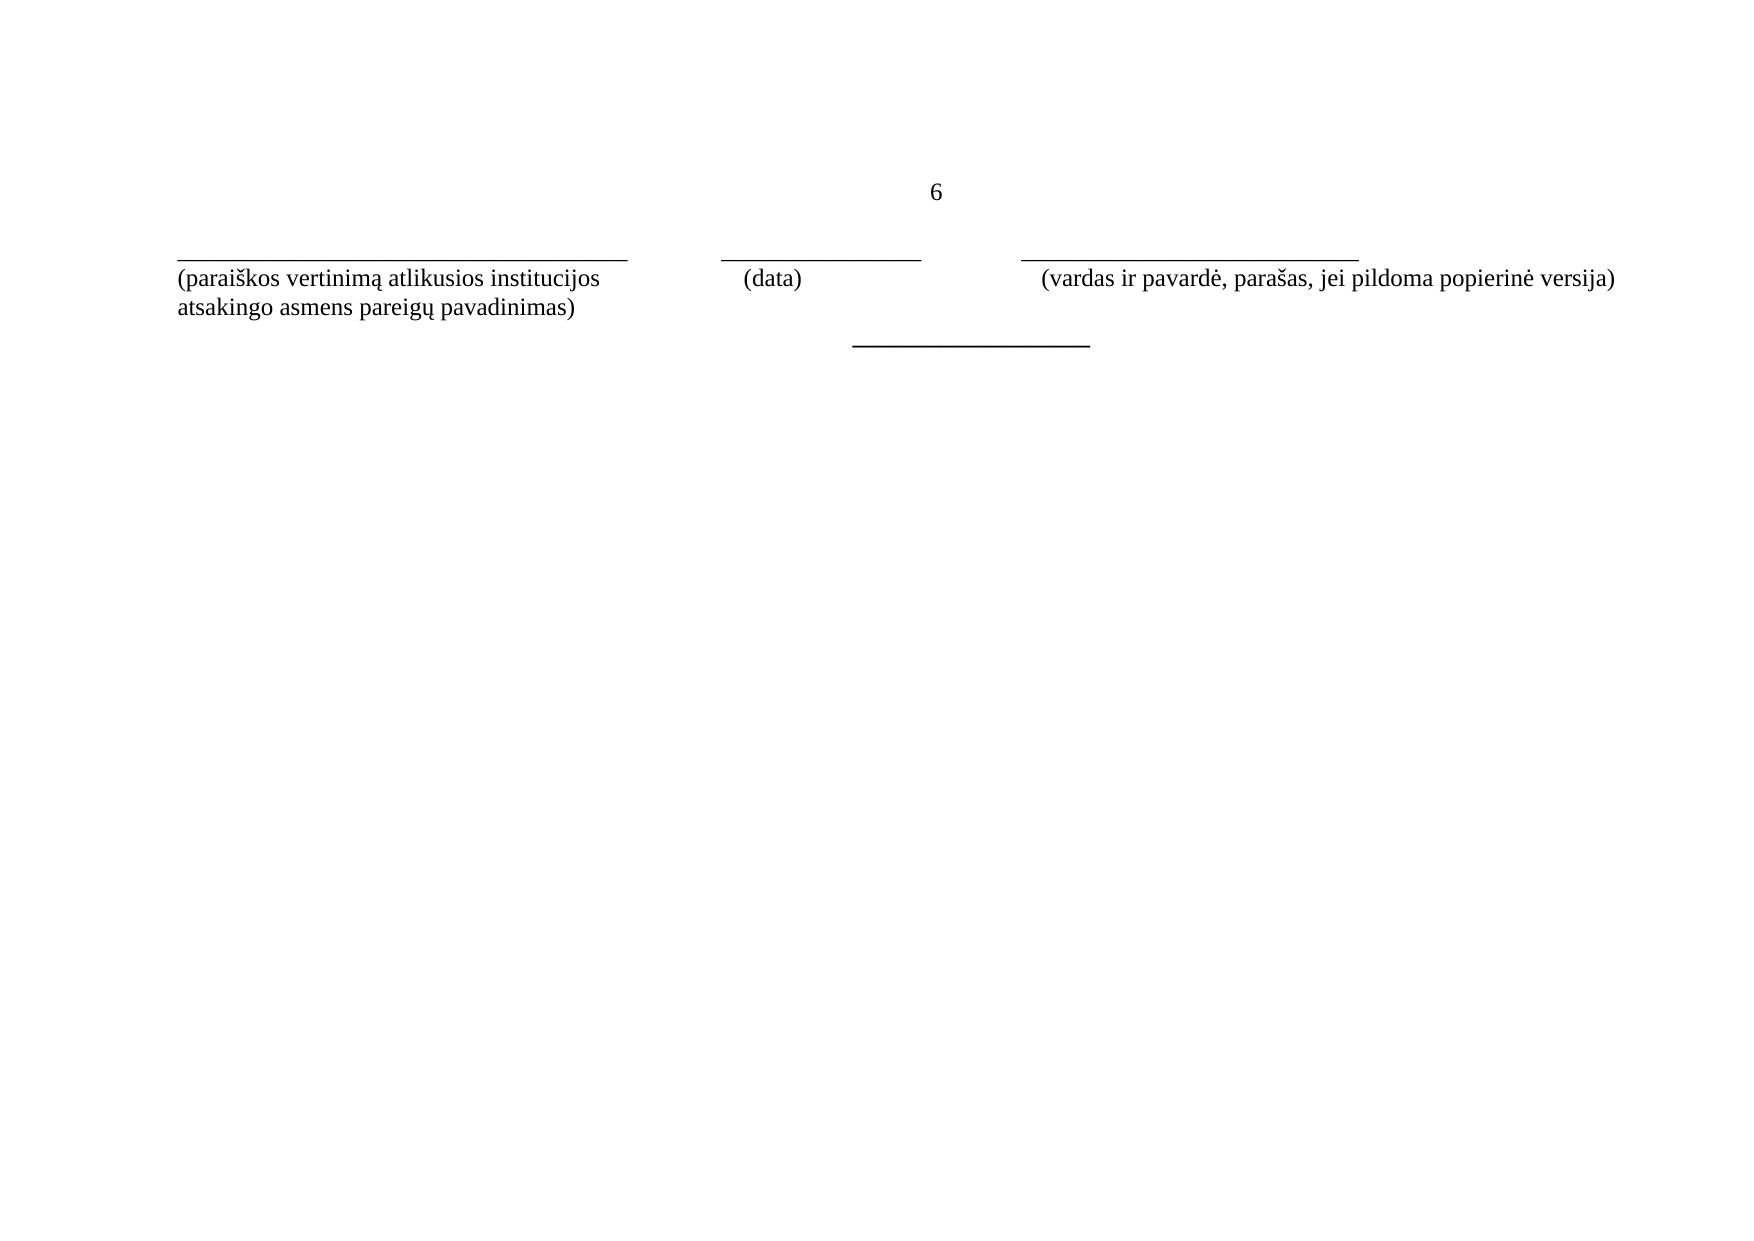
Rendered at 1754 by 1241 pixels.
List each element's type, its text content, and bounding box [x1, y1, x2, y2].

text ___________________ [717, 321, 1695, 350]
text atsakingo asmens pareigų pavadinimas) [177, 292, 1695, 321]
text ____________________________________ ________________ ___________________________ [177, 235, 1695, 263]
text (paraiškos vertinimą atlikusios institucijos (data) (vardas ir pavardė, parašas, jei pildoma popierinė versija) [177, 263, 1695, 292]
